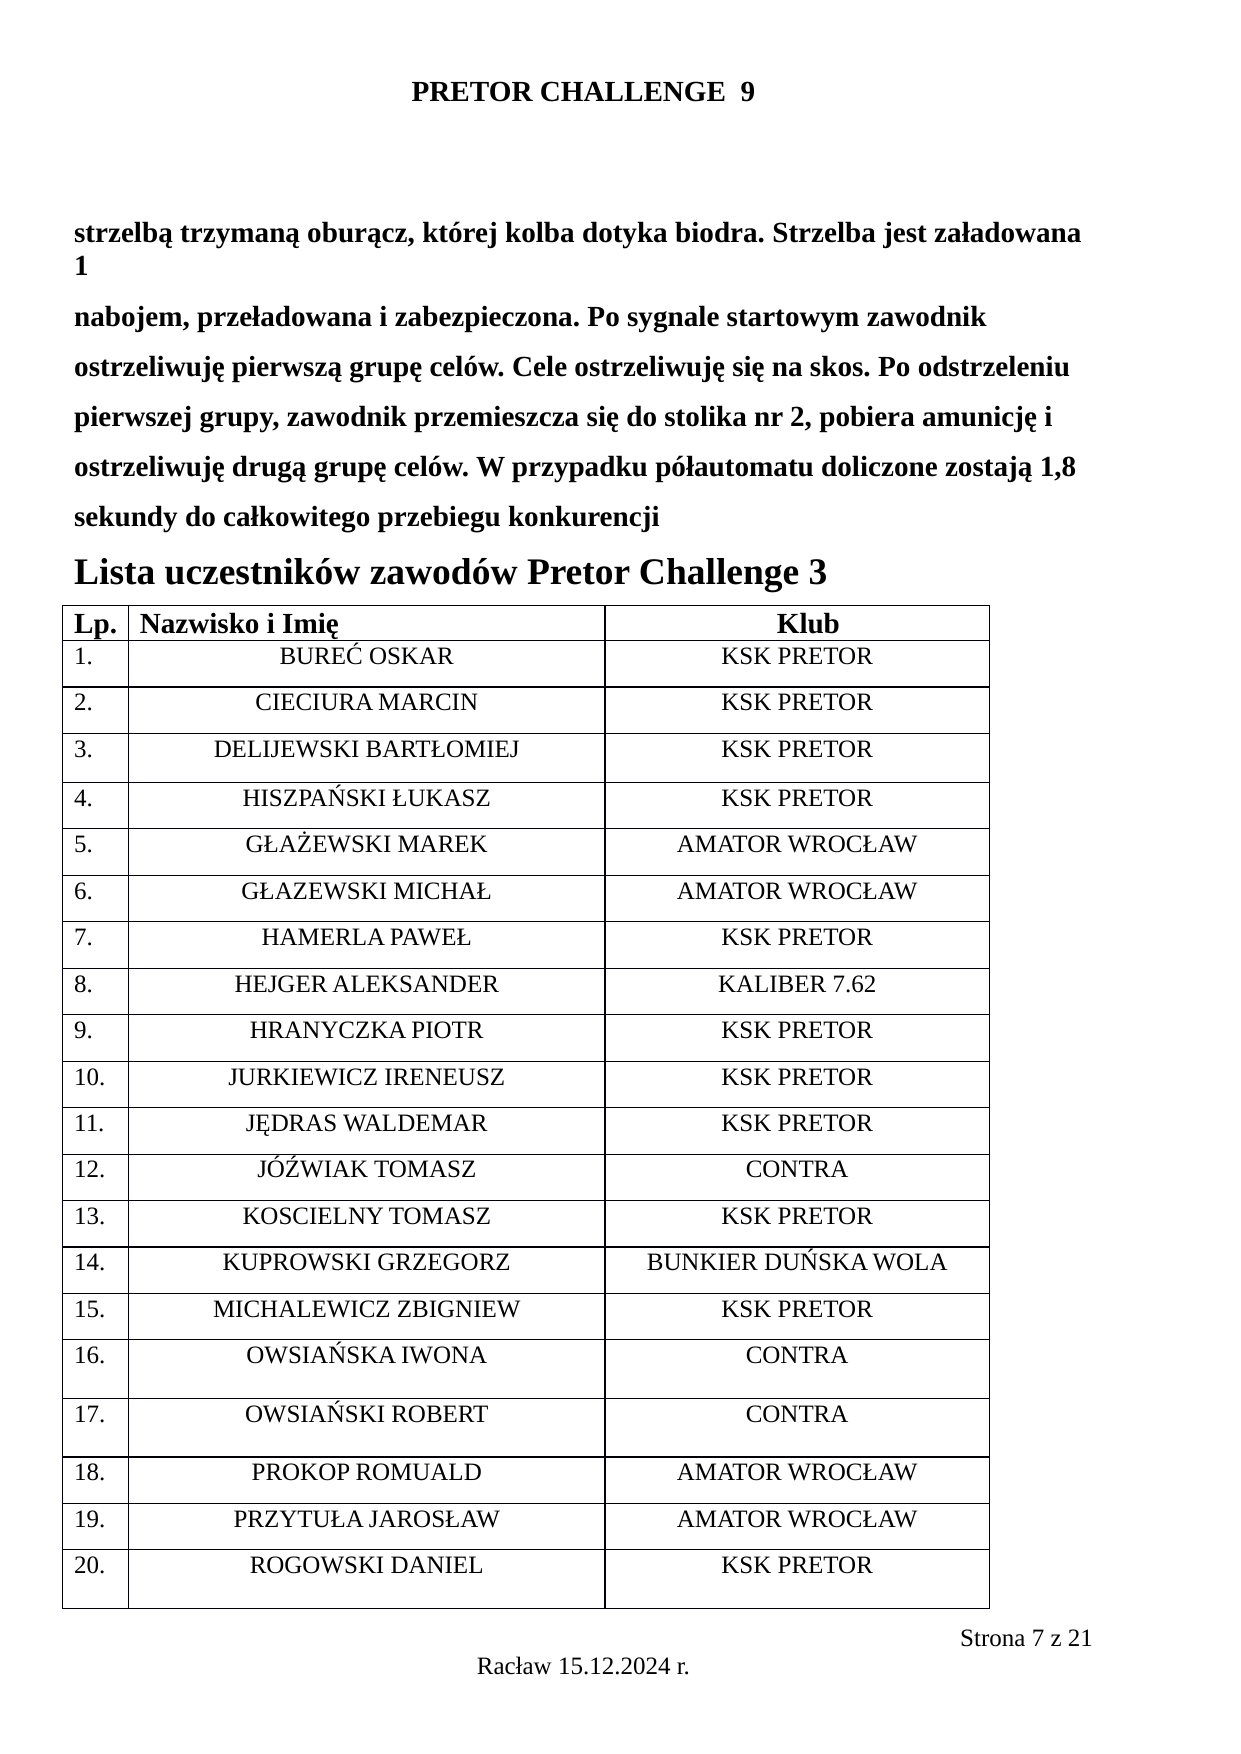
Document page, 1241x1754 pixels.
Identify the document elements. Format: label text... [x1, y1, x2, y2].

table_cell AMATOR WROCŁAW [606, 876, 989, 921]
table_cell [63, 783, 128, 828]
table_cell KALIBER 7.62 [606, 969, 989, 1014]
table_cell CONTRA [606, 1399, 989, 1456]
table_cell PROKOP ROMUALD [129, 1458, 604, 1503]
table_cell [63, 876, 128, 921]
table_cell KSK PRETOR [606, 688, 989, 733]
table_cell HRANYCZKA PIOTR [129, 1015, 604, 1061]
table_cell CIECIURA MARCIN [129, 688, 604, 733]
table_cell [63, 1155, 128, 1200]
table_cell JÓŹWIAK TOMASZ [129, 1155, 604, 1200]
table_cell [63, 1340, 128, 1398]
table_cell JURKIEWICZ IRENEUSZ [129, 1062, 604, 1107]
table_cell [63, 1504, 128, 1549]
table_cell PRZYTUŁA JAROSŁAW [129, 1504, 604, 1549]
table_cell MICHALEWICZ ZBIGNIEW [129, 1294, 604, 1339]
table_cell DELIJEWSKI BARTŁOMIEJ [129, 734, 604, 782]
table_cell OWSIAŃSKA IWONA [129, 1340, 604, 1398]
text Lista uczestników zawodów Pretor Challenge 3 [74, 550, 1093, 593]
table_cell CONTRA [606, 1155, 989, 1200]
table_cell KSK PRETOR [606, 641, 989, 686]
table_cell KSK PRETOR [606, 1015, 989, 1061]
table_cell [63, 1458, 128, 1503]
table_cell ROGOWSKI DANIEL [129, 1550, 604, 1608]
table_cell [63, 1062, 128, 1107]
table_cell [63, 969, 128, 1014]
table_cell GŁAŻEWSKI MAREK [129, 829, 604, 875]
table_cell KSK PRETOR [606, 1201, 989, 1246]
table_cell [63, 1248, 128, 1293]
table_cell [63, 641, 128, 686]
table_cell [63, 829, 128, 875]
text pierwszej grupy, zawodnik przemieszcza się do stolika nr 2, pobiera amunicję i [74, 399, 1093, 433]
text strzelbą trzymaną oburącz, której kolba dotyka biodra. Strzelba jest załadowana 1 [74, 215, 1093, 282]
table_header Klub [606, 606, 989, 640]
text ostrzeliwuję pierwszą grupę celów. Cele ostrzeliwuję się na skos. Po odstrzeleniu [74, 349, 1093, 382]
table_cell CONTRA [606, 1340, 989, 1398]
table_cell AMATOR WROCŁAW [606, 829, 989, 875]
table_cell [63, 922, 128, 968]
table_cell KSK PRETOR [606, 1550, 989, 1608]
table_cell JĘDRAS WALDEMAR [129, 1108, 604, 1153]
table_cell HISZPAŃSKI ŁUKASZ [129, 783, 604, 828]
table_cell [63, 734, 128, 782]
table_cell KSK PRETOR [606, 1294, 989, 1339]
text ostrzeliwuję drugą grupę celów. W przypadku półautomatu doliczone zostają 1,8 [74, 449, 1093, 483]
table_cell KSK PRETOR [606, 1108, 989, 1153]
table_cell [63, 688, 128, 733]
table_cell GŁAZEWSKI MICHAŁ [129, 876, 604, 921]
text nabojem, przeładowana i zabezpieczona. Po sygnale startowym zawodnik [74, 299, 1093, 332]
table_cell KSK PRETOR [606, 1062, 989, 1107]
table_cell KSK PRETOR [606, 783, 989, 828]
table_cell KUPROWSKI GRZEGORZ [129, 1248, 604, 1293]
table_cell OWSIAŃSKI ROBERT [129, 1399, 604, 1456]
table_cell HEJGER ALEKSANDER [129, 969, 604, 1014]
table_header Lp. [63, 606, 128, 640]
text sekundy do całkowitego przebiegu konkurencji [74, 499, 1093, 533]
table_cell [63, 1108, 128, 1153]
table_cell BUREĆ OSKAR [129, 641, 604, 686]
table_cell [63, 1294, 128, 1339]
table_cell KSK PRETOR [606, 922, 989, 968]
table_cell [63, 1399, 128, 1456]
table_cell KSK PRETOR [606, 734, 989, 782]
table_cell AMATOR WROCŁAW [606, 1504, 989, 1549]
table_cell [63, 1550, 128, 1608]
table_cell KOSCIELNY TOMASZ [129, 1201, 604, 1246]
table_cell HAMERLA PAWEŁ [129, 922, 604, 968]
table_cell [63, 1015, 128, 1061]
table_cell BUNKIER DUŃSKA WOLA [606, 1248, 989, 1293]
table_cell AMATOR WROCŁAW [606, 1458, 989, 1503]
table_cell [63, 1201, 128, 1246]
table_header Nazwisko i Imię [129, 606, 604, 640]
